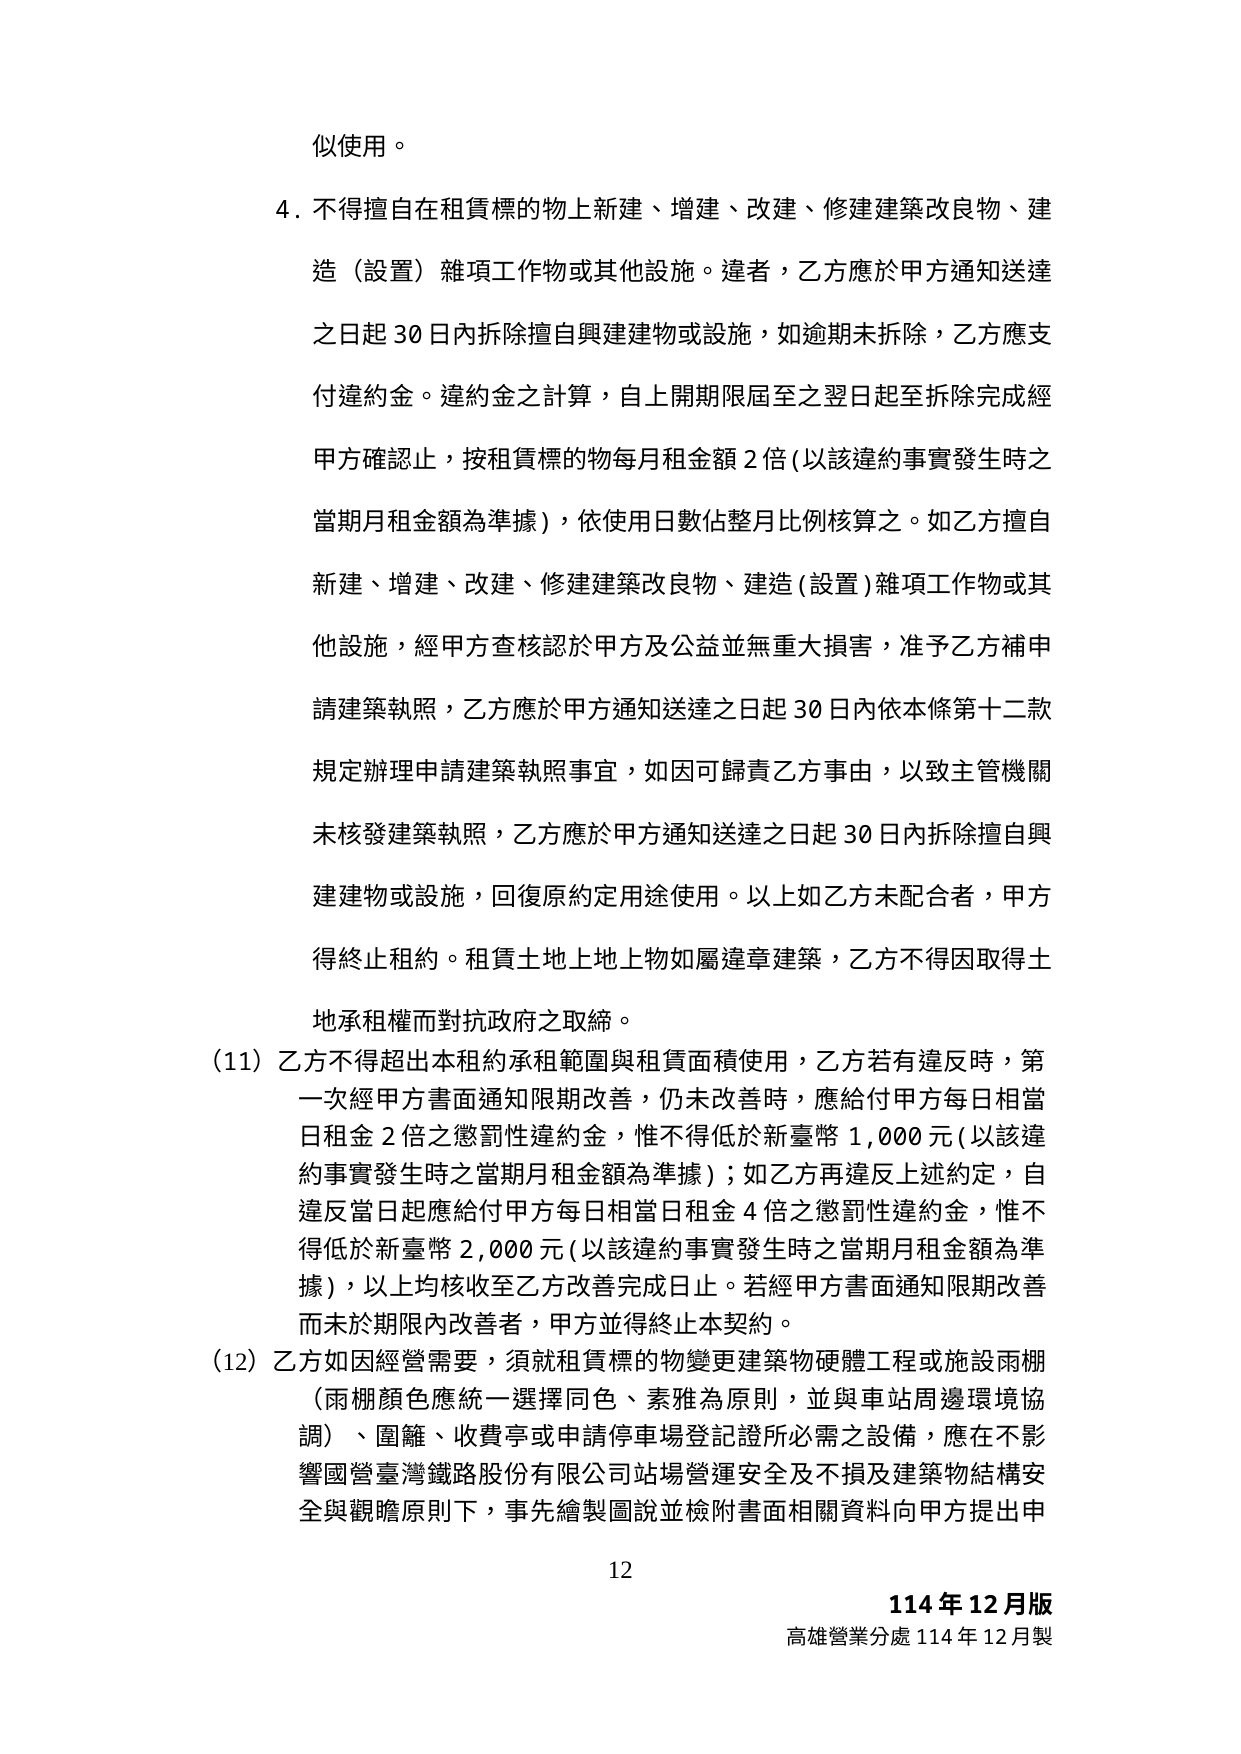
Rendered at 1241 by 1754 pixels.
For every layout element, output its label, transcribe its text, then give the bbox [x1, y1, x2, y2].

list 似使用。 [275, 103, 1053, 166]
list 不得擅自在租賃標的物上新建、增建、改建、修建建築改良物、建造（設置）雜項工作物或其他設施。違者，乙方應於甲方通知送達之日起30日內拆除擅自興建建物或設施，如逾期未拆除，乙方應支付違約金。違約金之計算，自上開期限屆至之翌日起至拆除完成經甲方確認止，按租賃標的物每月租金額2倍(以該違約事實發生時之當期月租金額為準據)，依使用日數佔整月比例核算之。如乙方擅自新建、增建、改建、修建建築改良物、建造(設置)雜項工作物或其他設施，經甲方查核認於甲方及公益並無重大損害，准予乙方補申請建築執照，乙方應於甲方通知送達之日起30日內依本條第十二款規定辦理申請建築執照事宜，如因可歸責乙方事由，以致主管機關未核發建築執照，乙方應於甲方通知送達之日起30日內拆除擅自興建建物或設施，回復原約定用途使用。以上如乙方未配合者，甲方得終止租約。租賃土地上地上物如屬違章建築，乙方不得因取得土地承租權而對抗政府之取締。 [275, 166, 1053, 1041]
list 乙方如因經營需要，須就租賃標的物變更建築物硬體工程或施設雨棚（雨棚顏色應統一選擇同色、素雅為原則，並與車站周邊環境協調）、圍籬、收費亭或申請停車場登記證所必需之設備，應在不影響國營臺灣鐵路股份有限公司站場營運安全及不損及建築物結構安全與觀瞻原則下，事先繪製圖說並檢附書面相關資料向甲方提出申 [197, 1341, 1047, 1528]
list 乙方不得超出本租約承租範圍與租賃面積使用，乙方若有違反時，第一次經甲方書面通知限期改善，仍未改善時，應給付甲方每日相當日租金2倍之懲罰性違約金，惟不得低於新臺幣1,000元(以該違約事實發生時之當期月租金額為準據)；如乙方再違反上述約定，自違反當日起應給付甲方每日相當日租金4倍之懲罰性違約金，惟不得低於新臺幣2,000元(以該違約事實發生時之當期月租金額為準據)，以上均核收至乙方改善完成日止。若經甲方書面通知限期改善而未於期限內改善者，甲方並得終止本契約。 [197, 1041, 1047, 1341]
